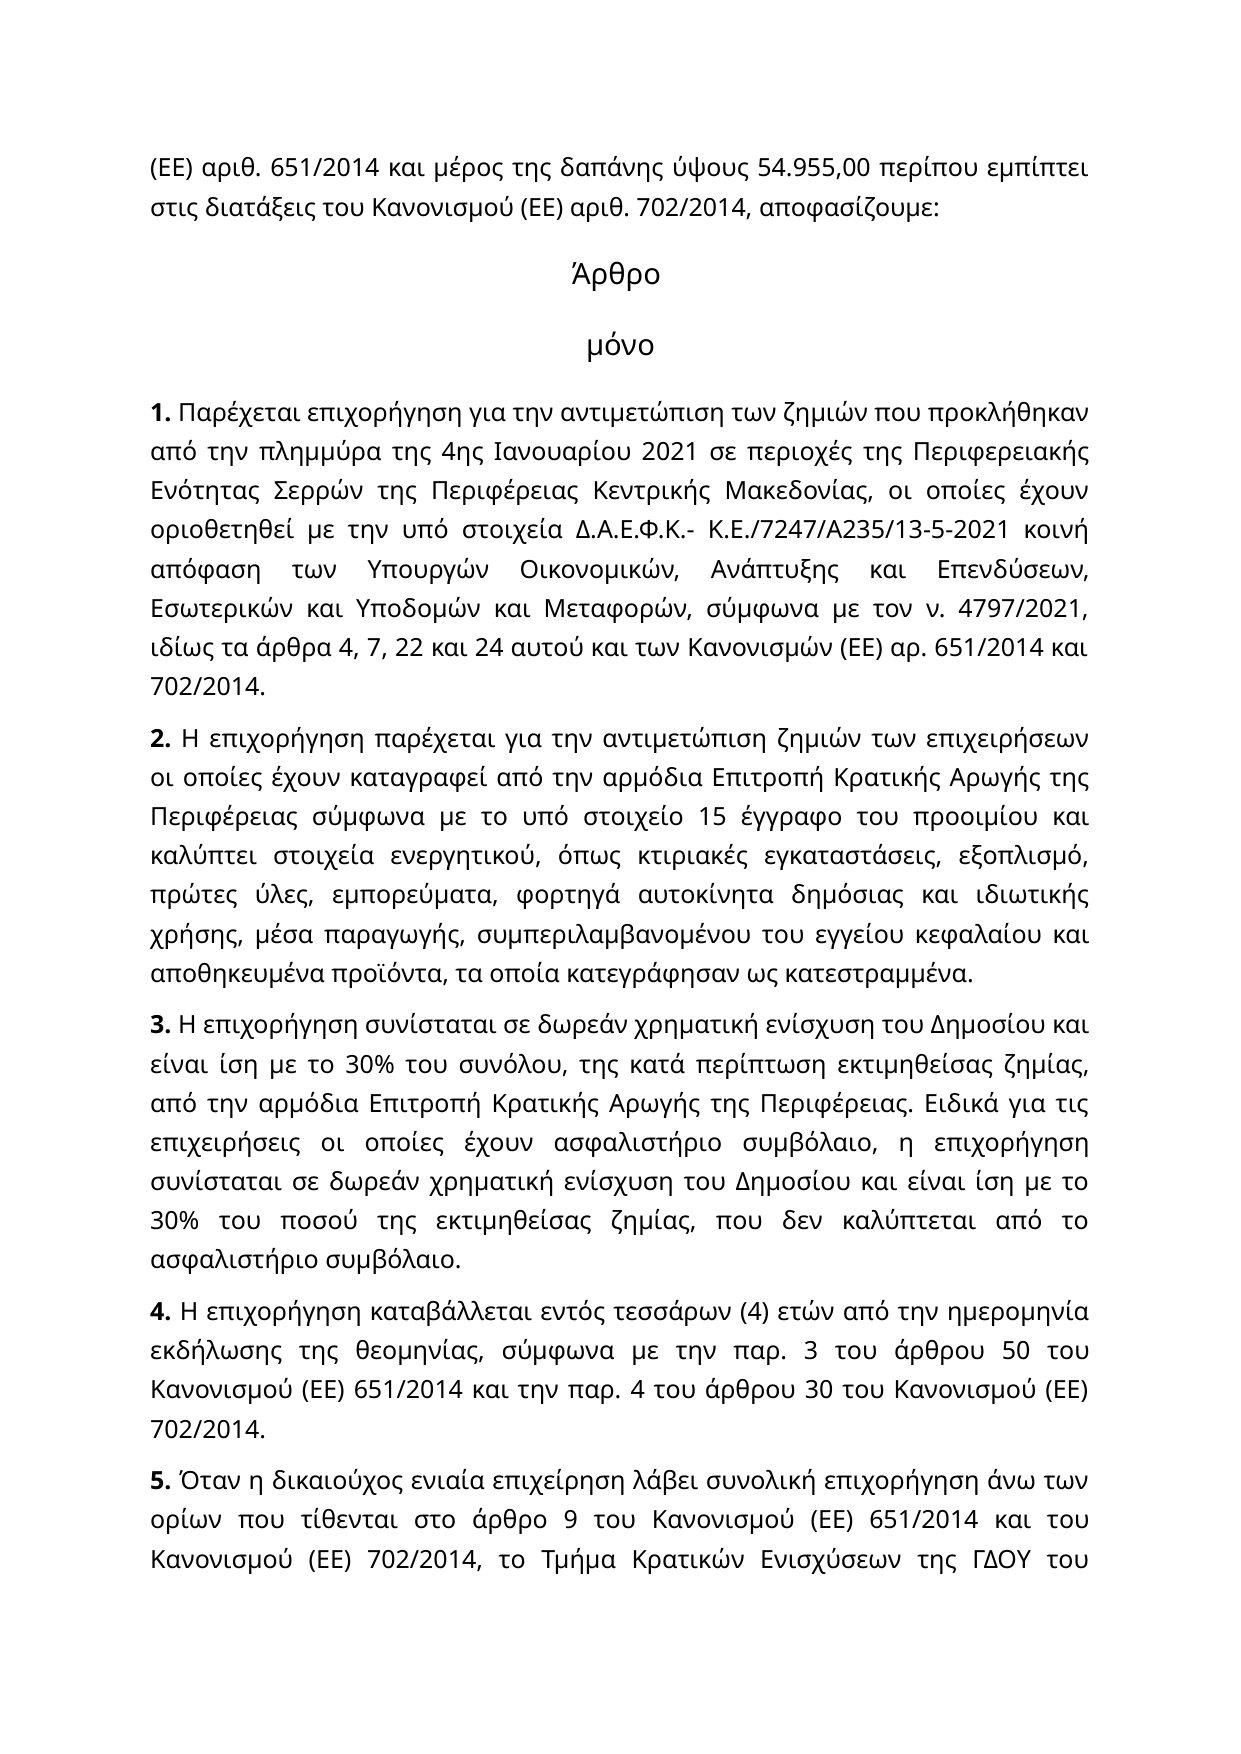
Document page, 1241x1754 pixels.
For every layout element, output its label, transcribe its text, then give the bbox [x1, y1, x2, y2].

text 5. Όταν η δικαιούχος ενιαία επιχείρηση λάβει συνολική επιχορήγηση άνω των ορίων που τίθενται στο άρθρο 9 του Κανονισμού (ΕΕ) 651/2014 και του Κανονισμού (ΕΕ) 702/2014, το Τμήμα Κρατικών Ενισχύσεων της ΓΔΟΥ του [150, 1463, 1090, 1575]
text 2. Η επιχορήγηση παρέχεται για την αντιμετώπιση ζημιών των επιχειρήσεων οι οποίες έχουν καταγραφεί από την αρμόδια Επιτροπή Κρατικής Αρωγής της Περιφέρειας σύμφωνα με το υπό στοιχείο 15 έγγραφο του προοιμίου και καλύπτει στοιχεία ενεργητικού, όπως κτιριακές εγκαταστάσεις, εξοπλισμό, πρώτες ύλες, εμπορεύματα, φορτηγά αυτοκίνητα δημόσιας και ιδιωτικής χρήσης, μέσα παραγωγής, συμπεριλαμβανομένου του εγγείου κεφαλαίου και αποθηκευμένα προϊόντα, τα οποία κατεγράφησαν ως κατεστραμμένα. [150, 720, 1090, 989]
text 1. Παρέχεται επιχορήγηση για την αντιμετώπιση των ζημιών που προκλήθηκαν από την πλημμύρα της 4ης Ιανουαρίου 2021 σε περιοχές της Περιφερειακής Ενότητας Σερρών της Περιφέρειας Κεντρικής Μακεδονίας, οι οποίες έχουν οριοθετηθεί με την υπό στοιχεία Δ.Α.Ε.Φ.Κ.- Κ.Ε./7247/Α235/13-5-2021 κοινή απόφαση των Υπουργών Οικονομικών, Ανάπτυξης και Επενδύσεων, Εσωτερικών και Υποδομών και Μεταφορών, σύμφωνα με τον ν. 4797/2021, ιδίως τα άρθρα 4, 7, 22 και 24 αυτού και των Κανονισμών (ΕΕ) αρ. 651/2014 και 702/2014. [150, 394, 1090, 703]
text 4. Η επιχορήγηση καταβάλλεται εντός τεσσάρων (4) ετών από την ημερομηνία εκδήλωσης της θεομηνίας, σύμφωνα με την παρ. 3 του άρθρου 50 του Κανονισμού (ΕΕ) 651/2014 και την παρ. 4 του άρθρου 30 του Κανονισμού (ΕΕ) 702/2014. [150, 1294, 1090, 1445]
text (ΕΕ) αριθ. 651/2014 και μέρος της δαπάνης ύψους 54.955,00 περίπου εμπίπτει στις διατάξεις του Κανονισμού (ΕΕ) αριθ. 702/2014, αποφασίζουμε: [150, 150, 1090, 223]
subtitle Άρθρο [150, 253, 1090, 293]
subtitle μόνο [150, 324, 1090, 364]
text 3. Η επιχορήγηση συνίσταται σε δωρεάν χρηματική ενίσχυση του Δημοσίου και είναι ίση με το 30% του συνόλου, της κατά περίπτωση εκτιμηθείσας ζημίας, από την αρμόδια Επιτροπή Κρατικής Αρωγής της Περιφέρειας. Ειδικά για τις επιχειρήσεις οι οποίες έχουν ασφαλιστήριο συμβόλαιο, η επιχορήγηση συνίσταται σε δωρεάν χρηματική ενίσχυση του Δημοσίου και είναι ίση με το 30% του ποσού της εκτιμηθείσας ζημίας, που δεν καλύπτεται από το ασφαλιστήριο συμβόλαιο. [150, 1007, 1090, 1276]
